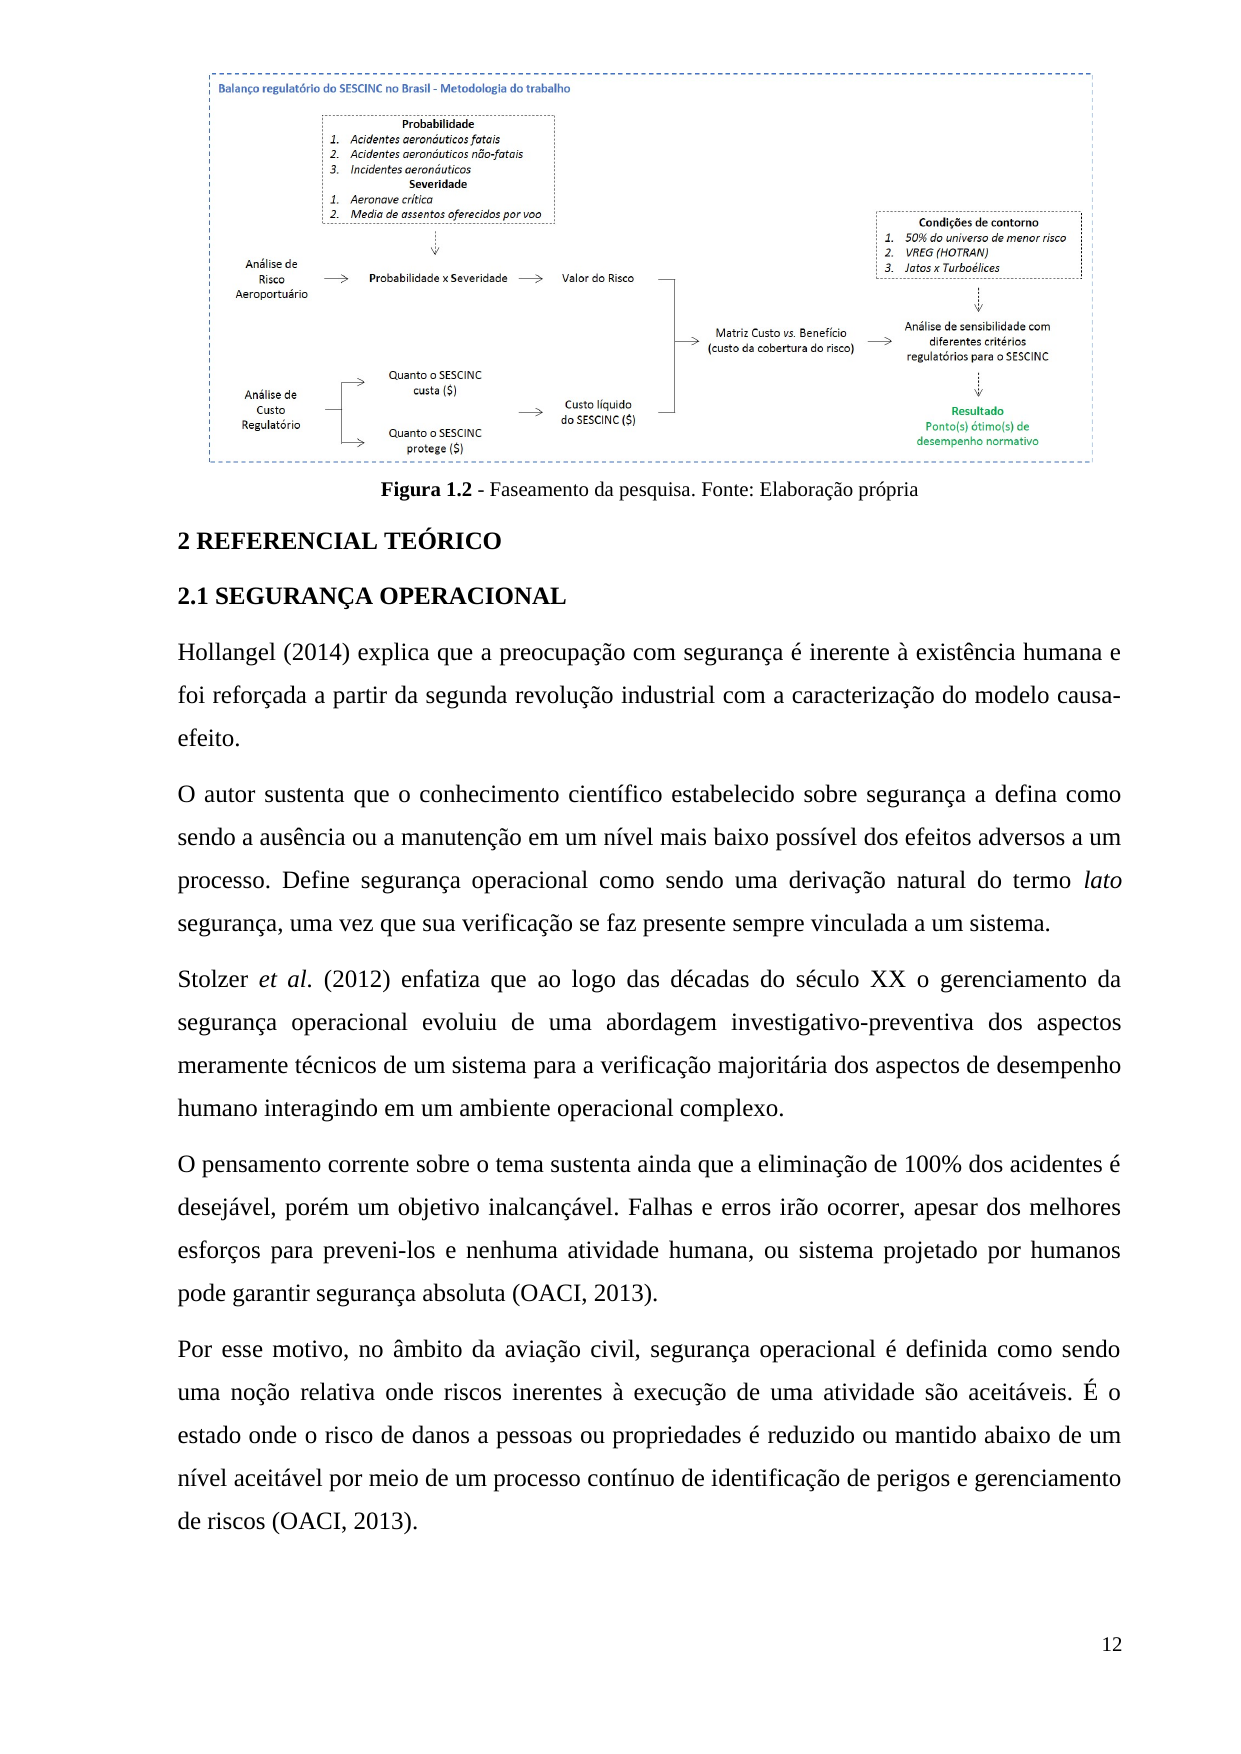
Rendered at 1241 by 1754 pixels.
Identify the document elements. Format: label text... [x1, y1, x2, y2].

text Hollangel (2014) explica que a preocupação com segurança é inerente à existência humana e foi reforçada a partir da segunda revolução industrial com a caracterização do modelo causa-efeito. [177, 637, 1122, 752]
text O pensamento corrente sobre o tema sustenta ainda que a eliminação de 100% dos acidentes é desejável, porém um objetivo inalcançável. Falhas e erros irão ocorrer, apesar dos melhores esforços para preveni-los e nenhuma atividade humana, ou sistema projetado por humanos pode garantir segurança absoluta (OACI, 2013). [177, 1149, 1122, 1307]
text 2.1 SEGURANÇA OPERACIONAL [177, 581, 1122, 610]
text Por esse motivo, no âmbito da aviação civil, segurança operacional é definida como sendo uma noção relativa onde riscos inerentes à execução de uma atividade são aceitáveis. É o estado onde o risco de danos a pessoas ou propriedades é reduzido ou mantido abaixo de um nível aceitável por meio de um processo contínuo de identificação de perigos e gerenciamento de riscos (OACI, 2013). [177, 1334, 1122, 1535]
text O autor sustenta que o conhecimento científico estabelecido sobre segurança a defina como sendo a ausência ou a manutenção em um nível mais baixo possível dos efeitos adversos a um processo. Define segurança operacional como sendo uma derivação natural do termo lato segurança, uma vez que sua verificação se faz presente sempre vinculada a um sistema. [177, 779, 1122, 937]
text 2 REFERENCIAL TEÓRICO [177, 526, 1122, 554]
text Stolzer et al. (2012) enfatiza que ao logo das décadas do século XX o gerenciamento da segurança operacional evoluiu de uma abordagem investigativo-preventiva dos aspectos meramente técnicos de um sistema para a verificação majoritária dos aspectos de desempenho humano interagindo em um ambiente operacional complexo. [177, 964, 1122, 1122]
list Figura 1.2 - Faseamento da pesquisa. Fonte: Elaboração própria [177, 477, 1122, 501]
